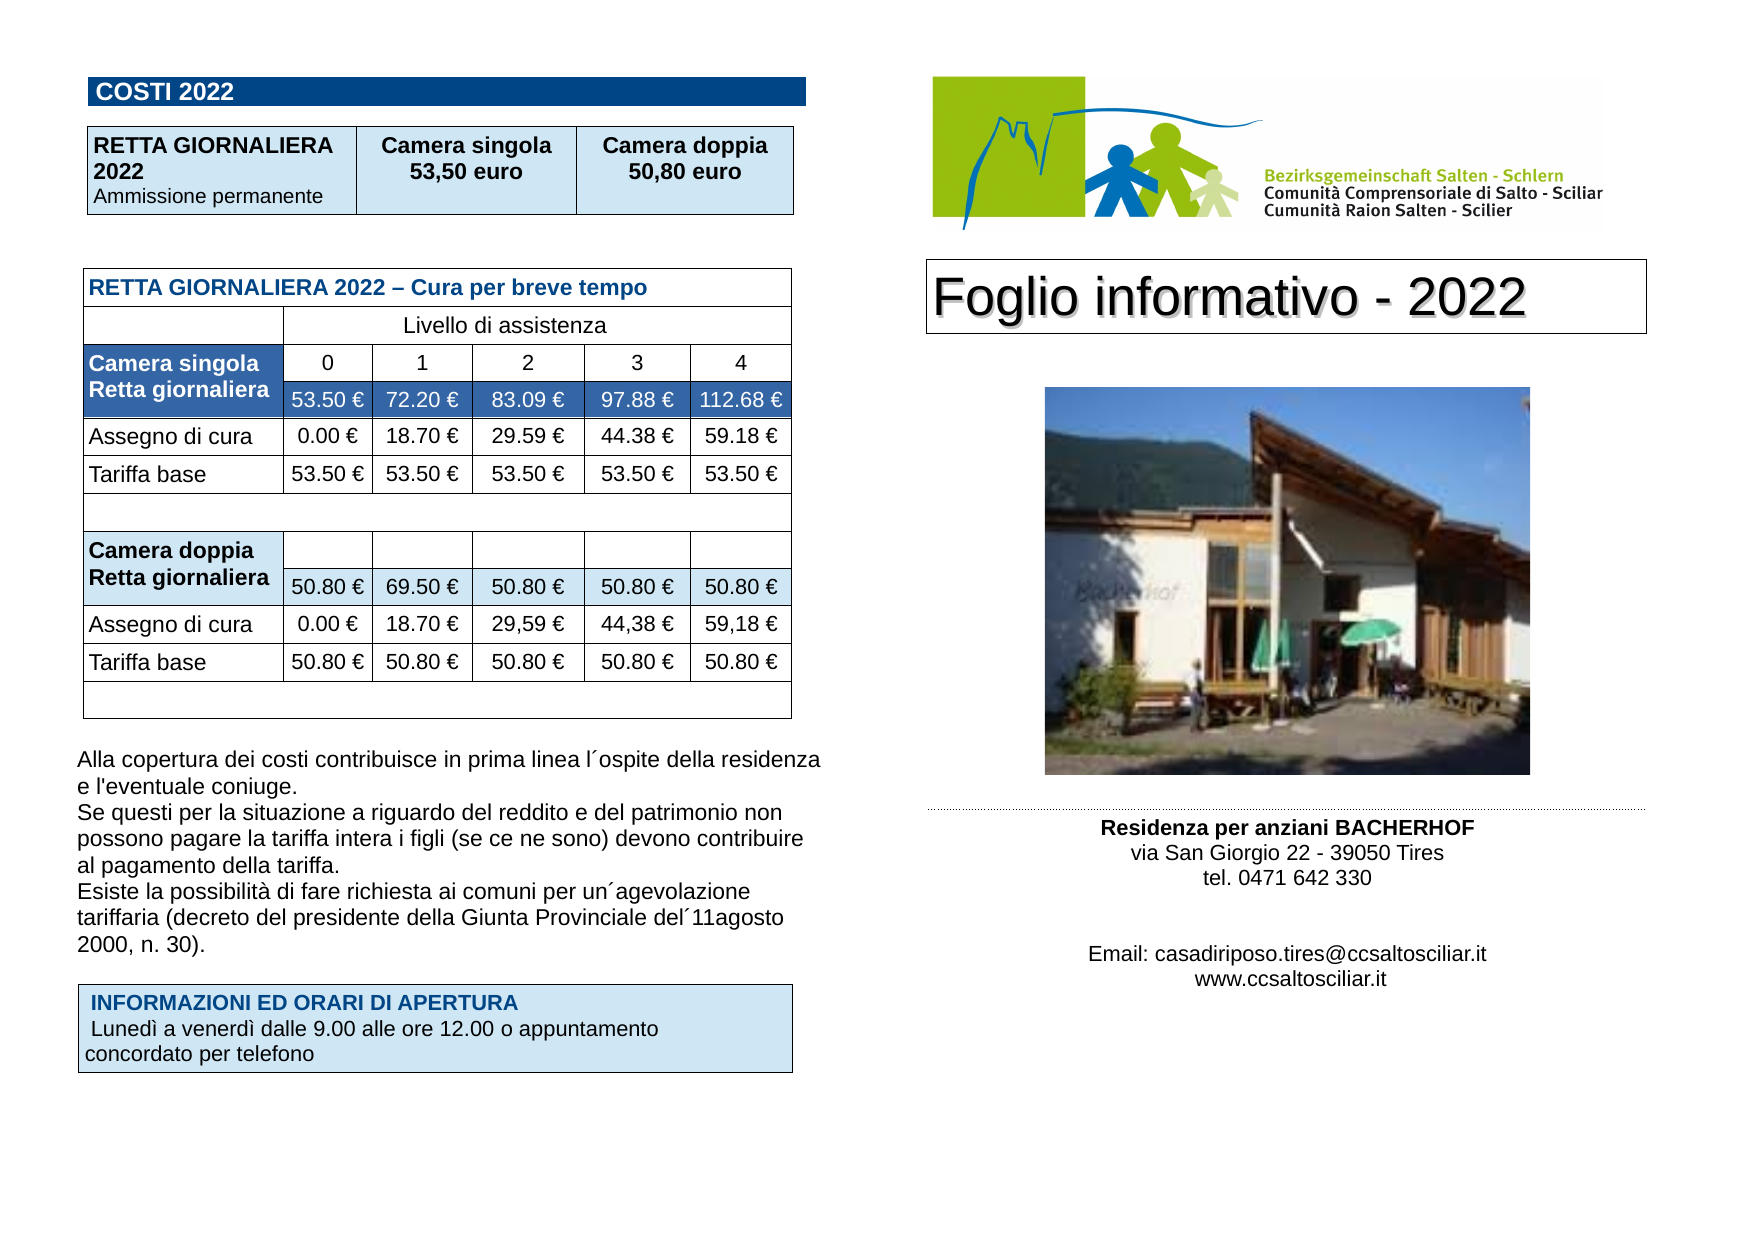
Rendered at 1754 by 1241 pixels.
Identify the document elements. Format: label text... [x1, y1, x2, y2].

table_header RETTA GIORNALIERA 2022 – Cura per breve tempo [84, 269, 791, 306]
table_cell 29,59 € [473, 419, 584, 455]
table_header Camera singola 53,50 euro [357, 127, 576, 214]
table_cell 83,09 € [473, 382, 584, 417]
table_cell 69,50 € [373, 569, 472, 605]
table_cell Tariffa base [84, 644, 283, 681]
table_cell 50,80 € [284, 569, 372, 605]
table_cell 59,18 € [691, 419, 791, 455]
table_cell 50,80 € [585, 644, 690, 681]
table_cell 50,80 € [373, 644, 472, 681]
table_cell 53,50 € [473, 456, 584, 493]
text Se questi per la situazione a riguardo del reddito e del patrimonio non possono pagare la tariffa intera i figli (se ce ne sono) devono contribuire al pagamento della tariffa. [77, 799, 824, 878]
table_cell [84, 307, 283, 344]
table_cell 0 [284, 345, 372, 381]
table_cell [373, 532, 472, 568]
table_cell 53,50 € [284, 382, 372, 417]
text Alla copertura dei costi contribuisce in prima linea l´ospite della residenza e l'eventuale coniuge. [77, 746, 824, 799]
table_cell [84, 682, 791, 717]
table_cell 18,70 € [373, 419, 472, 455]
table_cell 112,68 € [691, 382, 791, 417]
table_cell 18,70 € [373, 606, 472, 643]
table_cell 59,18 € [691, 606, 791, 643]
table_cell 3 [585, 345, 690, 381]
table_cell 53,50 € [691, 456, 791, 493]
table_cell 1 [373, 345, 472, 381]
table_cell 97,88 € [585, 382, 690, 417]
table_cell 53,50 € [373, 456, 472, 493]
table_cell 44,38 € [585, 419, 690, 455]
table_cell [585, 532, 690, 568]
table_cell 72,20 € [373, 382, 472, 417]
table_header [928, 775, 1647, 809]
text COSTI 2022 [88, 77, 806, 106]
table_header [928, 382, 1647, 774]
table_cell [84, 494, 791, 531]
table_cell Camera singola Retta giornaliera [84, 345, 283, 417]
table_cell 109,98 € [691, 569, 791, 605]
table_cell Residenza per anziani BACHERHOF via San Giorgio 22 - 39050 Tires tel. 0471 642 330 Email: casadiriposo.tires@ccsaltosciliar.it www.ccsaltosciliar.it [928, 809, 1647, 997]
table_cell 50,80 € [284, 644, 372, 681]
table_cell 53,50 € [585, 456, 690, 493]
table_cell 2 [473, 345, 584, 381]
table_cell [473, 532, 584, 568]
table_cell Tariffa base [84, 456, 283, 493]
text Esiste la possibilità di fare richiesta ai comuni per un´agevolazione tariffaria (decreto del presidente della Giunta Provinciale del´11agosto 2000, n. 30). [77, 878, 824, 957]
table_header Camera doppia 50,80 euro [577, 127, 793, 214]
table_header RETTA GIORNALIERA 2022 Ammissione permanente [88, 127, 356, 214]
table_cell 53,50 € [284, 456, 372, 493]
table_header INFORMAZIONI ED ORARI DI APERTURA Lunedì a venerdì dalle 9.00 alle ore 12.00 o appuntamento concordato per telefono [79, 985, 792, 1072]
table_cell Livello di assistenza [284, 307, 791, 344]
table_cell [691, 532, 791, 568]
table_header Foglio informativo - 2022 [927, 260, 1646, 333]
picture [932, 76, 1604, 231]
table_cell 50,80 € [691, 644, 791, 681]
table_cell 44,38 € [585, 606, 690, 643]
table_cell 0,00 € [284, 419, 372, 455]
table_cell 80,39 € [473, 569, 584, 605]
table_cell 50,80 € [473, 644, 584, 681]
table_cell 0,00 € [284, 606, 372, 643]
table_cell [284, 532, 372, 568]
table_cell 95,18 € [585, 569, 690, 605]
table_cell 29,59 € [473, 606, 584, 643]
picture [1044, 387, 1531, 775]
table_cell Camera doppia Retta giornaliera [84, 532, 283, 605]
table_cell Assegno di cura [84, 419, 283, 455]
table_cell Assegno di cura [84, 606, 283, 643]
table_cell 4 [691, 345, 791, 381]
